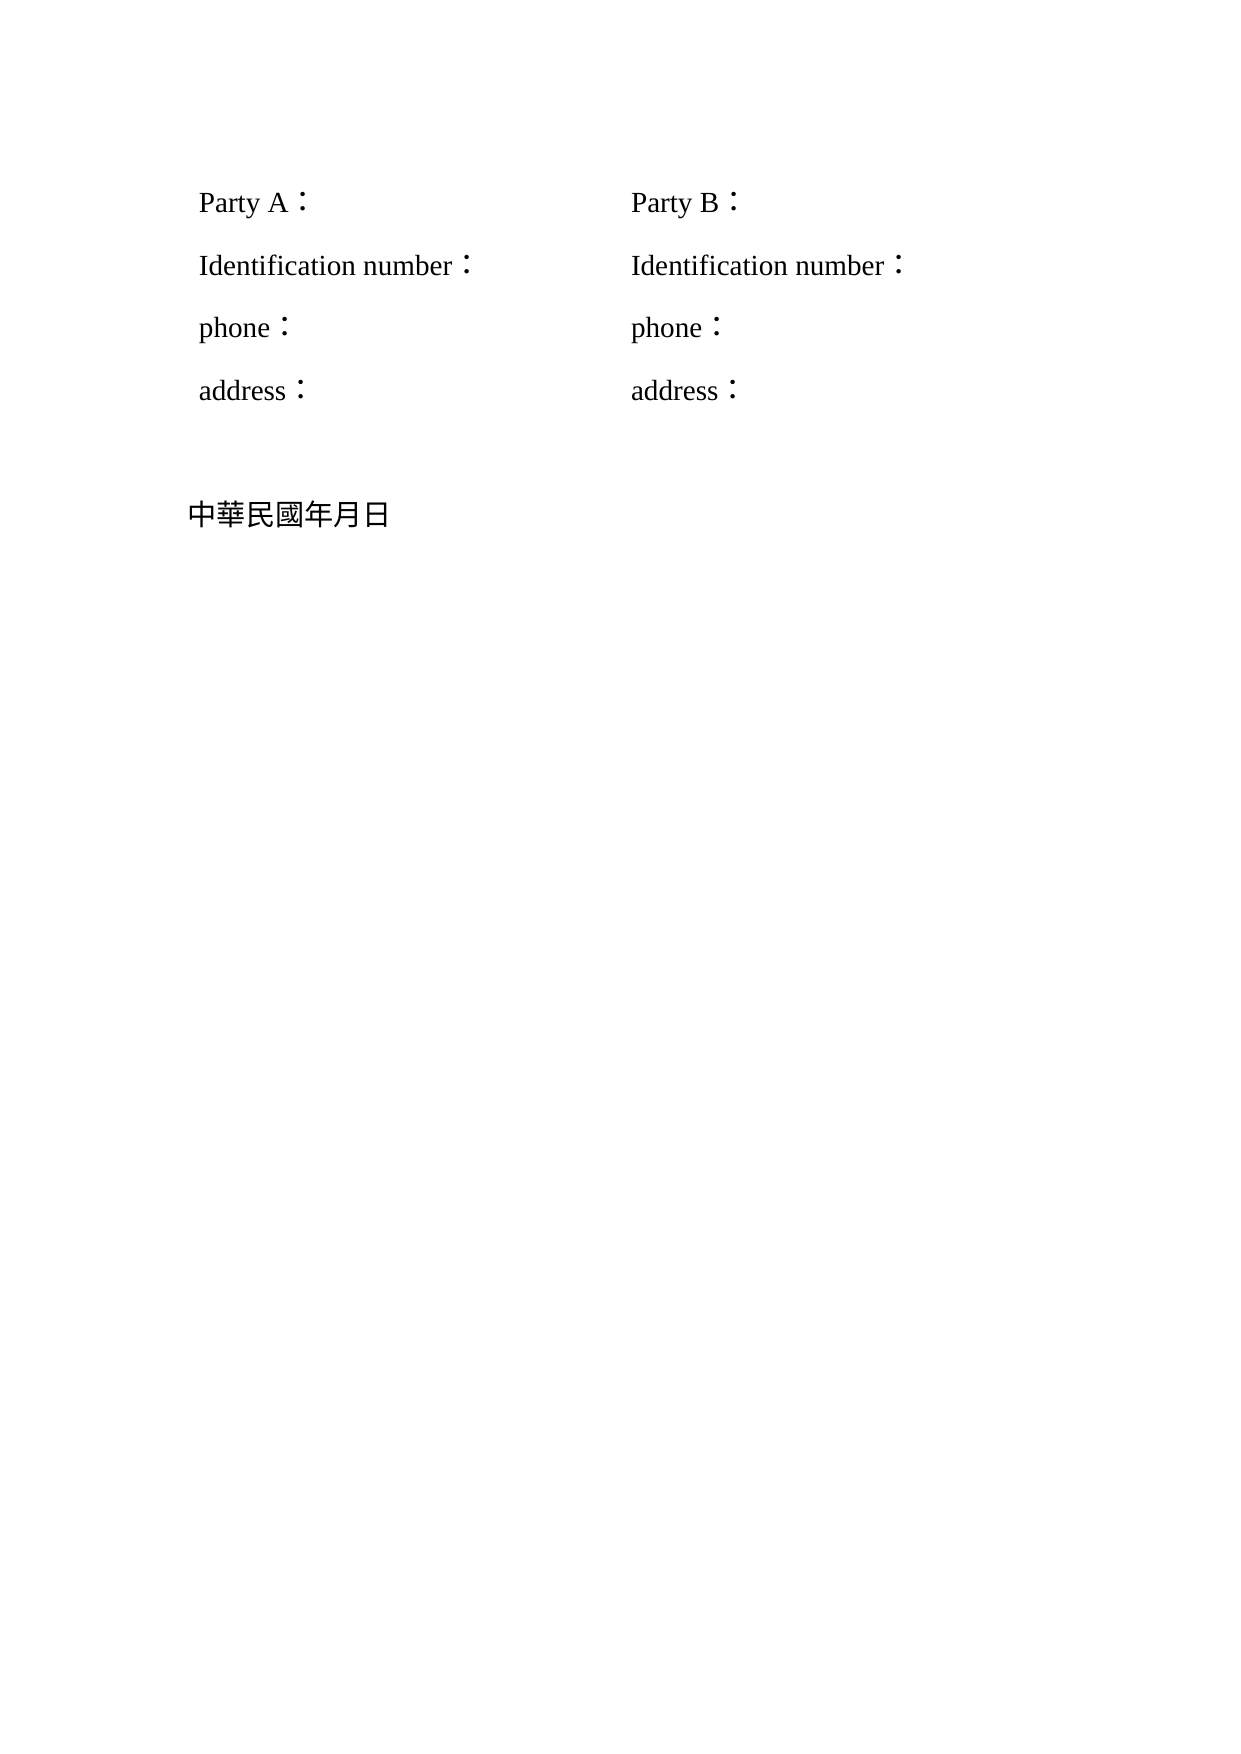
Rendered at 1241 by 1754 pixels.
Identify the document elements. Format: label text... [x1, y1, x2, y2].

text 中華民國年月日 [187, 471, 1053, 533]
table_header Party B： Identification number： phone： address： [620, 158, 1052, 408]
table_header Party A： Identification number： phone： address： [188, 158, 619, 408]
